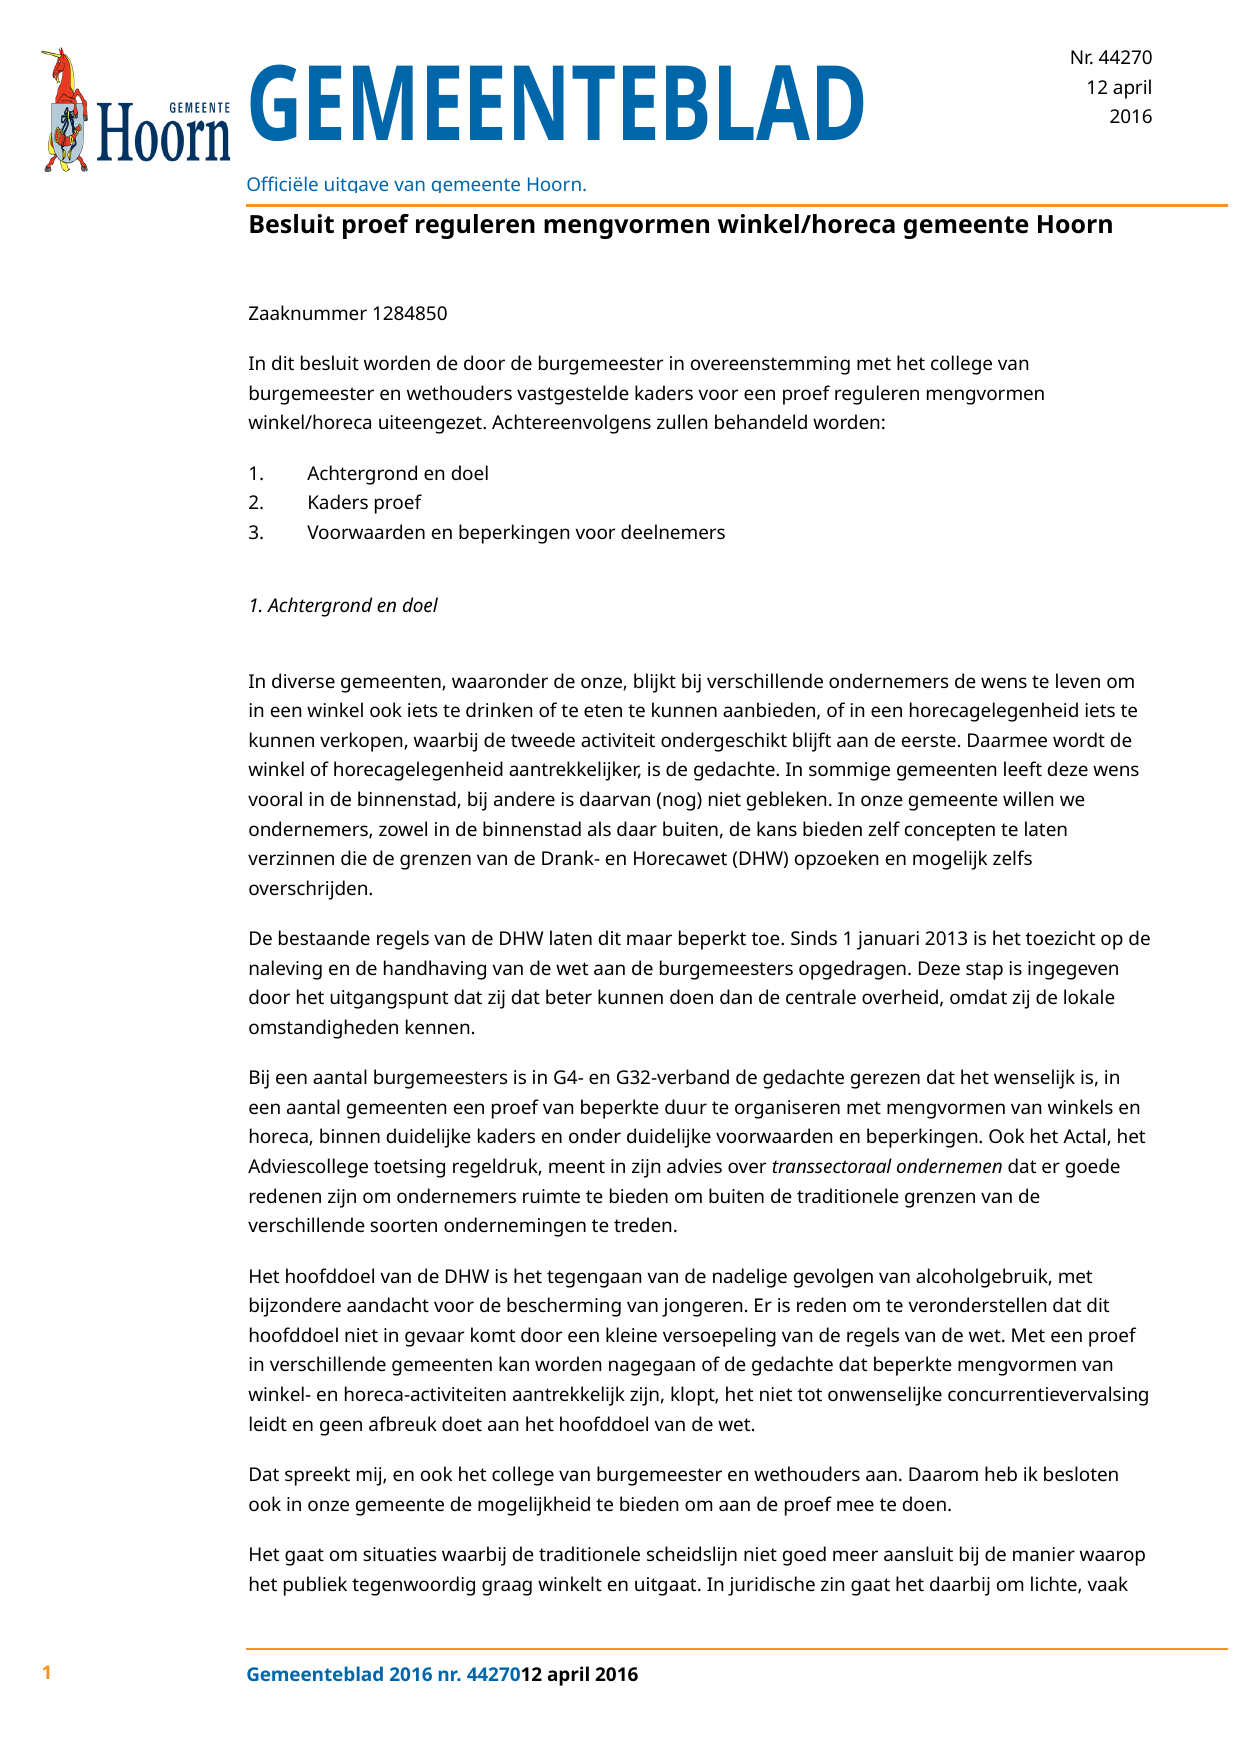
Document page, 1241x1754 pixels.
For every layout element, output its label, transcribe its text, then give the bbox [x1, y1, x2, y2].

text Besluit proef reguleren mengvormen winkel/horeca gemeente Hoorn [248, 207, 1152, 241]
text Het hoofddoel van de DHW is het tegengaan van de nadelige gevolgen van alcoholgebruik, met bijzondere aandacht voor de bescherming van jongeren. Er is reden om te veronderstellen dat dit hoofddoel niet in gevaar komt door een kleine versoepeling van de regels van de wet. Met een proef in verschillende gemeenten kan worden nagegaan of de gedachte dat beperkte mengvormen van winkel- en horeca-activiteiten aantrekkelijk zijn, klopt, het niet tot onwenselijke concurrentievervalsing leidt en geen afbreuk doet aan het hoofddoel van de wet. [248, 1263, 1152, 1437]
text Zaaknummer 1284850 [248, 300, 1152, 326]
text In dit besluit worden de door de burgemeester in overeenstemming met het college van burgemeester en wethouders vastgestelde kaders voor een proef reguleren mengvormen winkel/horeca uiteengezet. Achtereenvolgens zullen behandeld worden: [248, 350, 1152, 435]
text Het gaat om situaties waarbij de traditionele scheidslijn niet goed meer aansluit bij de manier waarop het publiek tegenwoordig graag winkelt en uitgaat. In juridische zin gaat het daarbij om lichte, vaak [248, 1541, 1152, 1597]
text 1. Achtergrond en doel [248, 592, 1152, 617]
list Voorwaarden en beperkingen voor deelnemers [248, 519, 1152, 545]
text Bij een aantal burgemeesters is in G4- en G32-verband de gedachte gerezen dat het wenselijk is, in een aantal gemeenten een proef van beperkte duur te organiseren met mengvormen van winkels en horeca, binnen duidelijke kaders en onder duidelijke voorwaarden en beperkingen. Ook het Actal, het Adviescollege toetsing regeldruk, meent in zijn advies over transsectoraal ondernemen dat er goede redenen zijn om ondernemers ruimte te bieden om buiten de traditionele grenzen van de verschillende soorten ondernemingen te treden. [248, 1064, 1152, 1238]
picture [41, 47, 231, 172]
text De bestaande regels van de DHW laten dit maar beperkt toe. Sinds 1 januari 2013 is het toezicht op de naleving en de handhaving van de wet aan de burgemeesters opgedragen. Deze stap is ingegeven door het uitgangspunt dat zij dat beter kunnen doen dan de centrale overheid, omdat zij de lokale omstandigheden kennen. [248, 925, 1152, 1040]
text In diverse gemeenten, waaronder de onze, blijkt bij verschillende ondernemers de wens te leven om in een winkel ook iets te drinken of te eten te kunnen aanbieden, of in een horecagelegenheid iets te kunnen verkopen, waarbij de tweede activiteit ondergeschikt blijft aan de eerste. Daarmee wordt de winkel of horecagelegenheid aantrekkelijker, is de gedachte. In sommige gemeenten leeft deze wens vooral in de binnenstad, bij andere is daarvan (nog) niet gebleken. In onze gemeente willen we ondernemers, zowel in de binnenstad als daar buiten, de kans bieden zelf concepten te laten verzinnen die de grenzen van de Drank- en Horecawet (DHW) opzoeken en mogelijk zelfs overschrijden. [248, 668, 1152, 901]
list Achtergrond en doel [248, 460, 1152, 486]
list Kaders proef [248, 489, 1152, 515]
text Dat spreekt mij, en ook het college van burgemeester en wethouders aan. Daarom heb ik besloten ook in onze gemeente de mogelijkheid te bieden om aan de proef mee te doen. [248, 1461, 1152, 1517]
